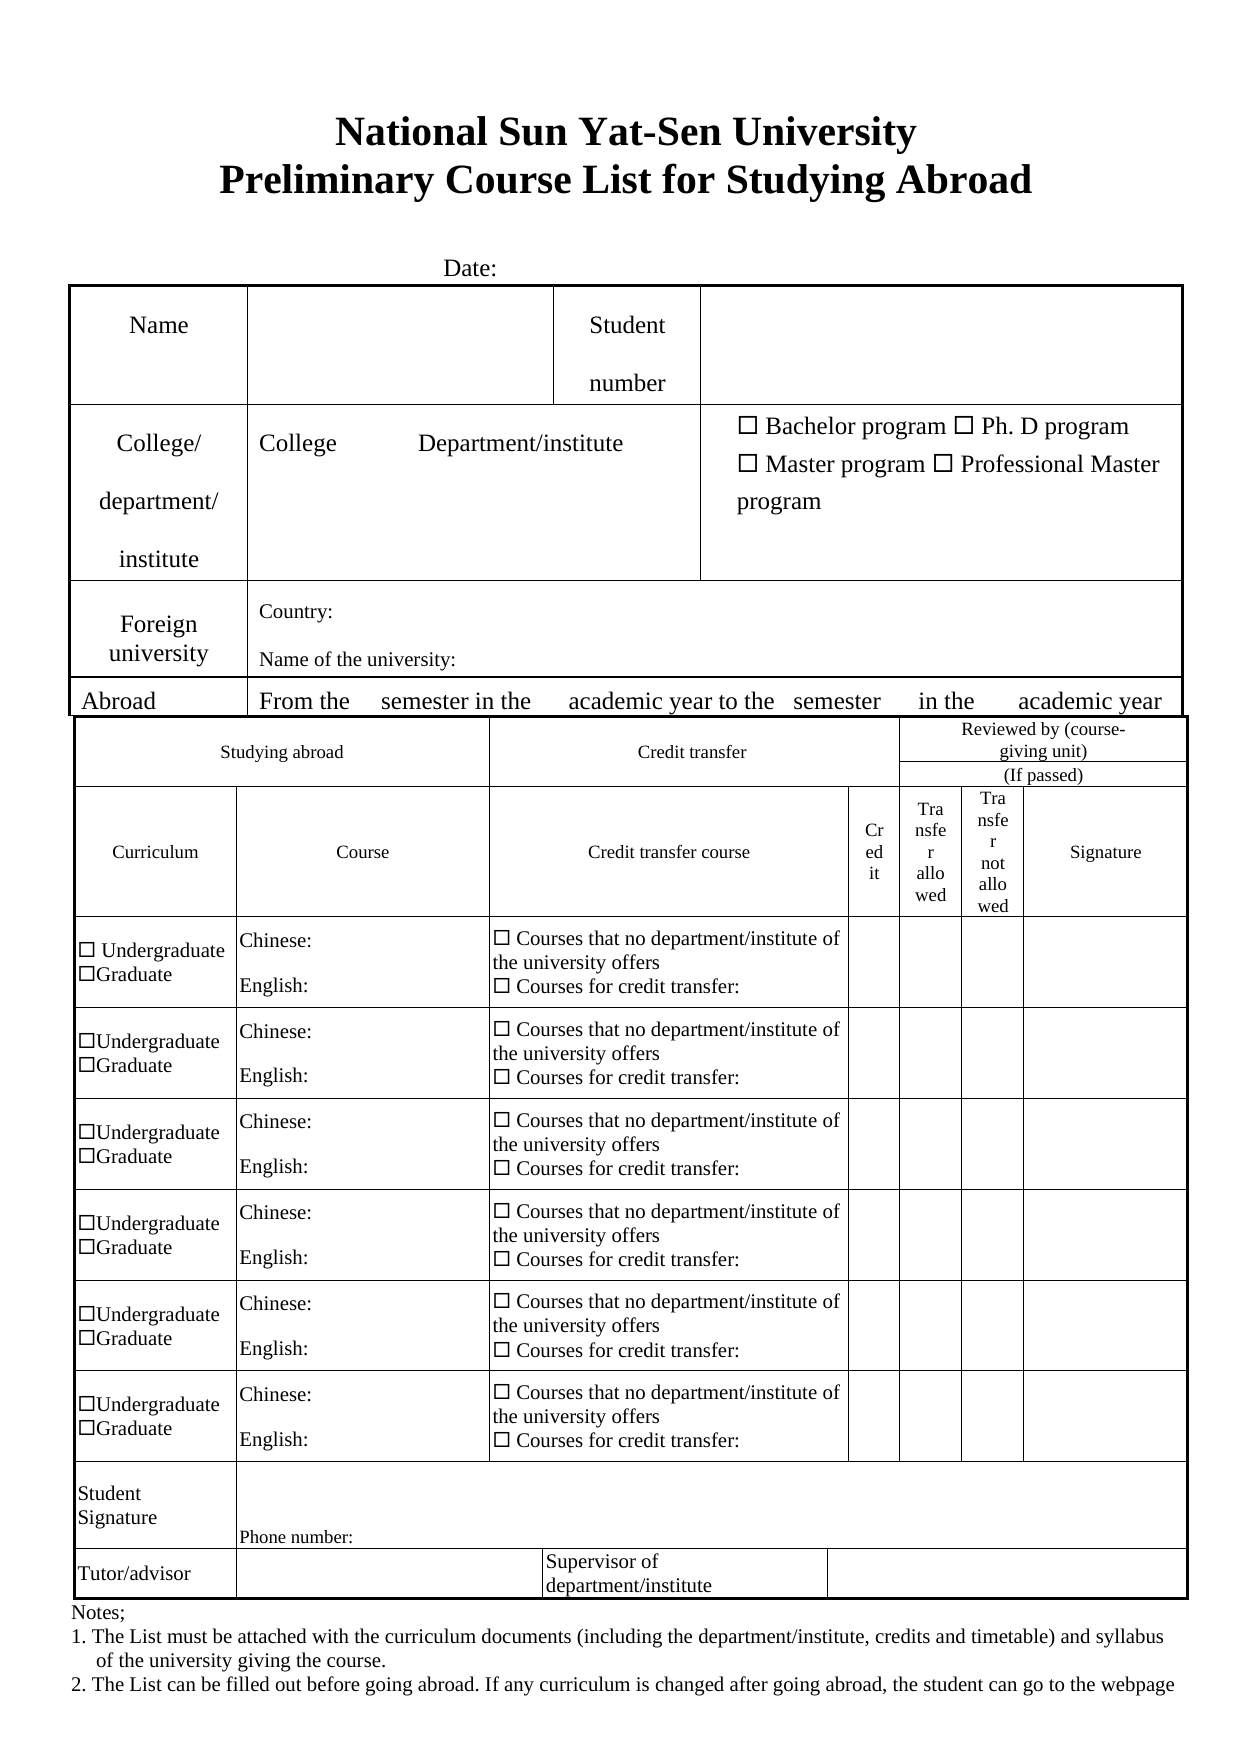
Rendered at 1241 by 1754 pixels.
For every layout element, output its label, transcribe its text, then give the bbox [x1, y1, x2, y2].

table_header [701, 287, 1181, 403]
table_cell Phone number: [237, 1462, 1186, 1548]
table_cell [962, 917, 1023, 1007]
table_cell [828, 1549, 1186, 1597]
table_cell Reviewed by (course-giving unit) [900, 718, 1186, 761]
table_cell Undergraduate Graduate [76, 1099, 236, 1189]
table_cell [1024, 917, 1186, 1007]
table_cell Abroad [71, 678, 247, 715]
table_cell Signature [1024, 787, 1186, 916]
table_cell [900, 1281, 961, 1370]
table_header Name [71, 287, 247, 403]
table_cell Studying abroad [76, 718, 489, 786]
table_cell [1024, 1008, 1186, 1098]
table_cell Chinese: English: [237, 1371, 489, 1461]
table_cell  Bachelor program  Ph. D program  Master program  Professional Master program [701, 405, 1181, 579]
table_cell (If passed) [900, 762, 1186, 786]
table_cell Tutor/advisor [76, 1549, 236, 1597]
table_cell Curriculum [76, 787, 236, 916]
table_cell  Courses that no department/institute of the university offers  Courses for credit transfer: [490, 1099, 848, 1189]
table_cell [900, 1190, 961, 1279]
table_cell [1024, 1190, 1186, 1279]
table_cell [237, 1549, 542, 1597]
table_cell Chinese: English: [237, 1008, 489, 1098]
table_cell  Courses that no department/institute of the university offers  Courses for credit transfer: [490, 1190, 848, 1279]
table_cell Supervisor of department/institute [543, 1549, 827, 1597]
table_cell [1024, 1099, 1186, 1189]
table_cell  Undergraduate Graduate [76, 917, 236, 1007]
table_cell Transfer not allowed [962, 787, 1023, 916]
table_cell [1024, 1281, 1186, 1370]
table_cell  Courses that no department/institute of the university offers  Courses for credit transfer: [490, 1008, 848, 1098]
table_cell [900, 1371, 961, 1461]
text National Sun Yat-Sen University [71, 106, 1181, 154]
table_cell [900, 1008, 961, 1098]
table_cell Credit transfer [490, 718, 899, 786]
table_cell [962, 1099, 1023, 1189]
table_header [248, 287, 553, 403]
table_cell Student Signature [76, 1462, 236, 1548]
table_cell Credit [849, 787, 899, 916]
table_cell [962, 1281, 1023, 1370]
table_cell [962, 1371, 1023, 1461]
table_cell [1024, 1371, 1186, 1461]
table_cell Transfer allowed [900, 787, 961, 916]
table_cell Country: Name of the university: [248, 581, 1181, 676]
table_cell College Department/institute [248, 405, 700, 579]
text Notes; [71, 1600, 1181, 1624]
table_cell [900, 1099, 961, 1189]
text Preliminary Course List for Studying Abroad [71, 154, 1181, 202]
table_header Student number [554, 287, 700, 403]
table_cell  Courses that no department/institute of the university offers  Courses for credit transfer: [490, 917, 848, 1007]
table_cell [849, 1008, 899, 1098]
table_cell [849, 1371, 899, 1461]
table_cell Undergraduate Graduate [76, 1190, 236, 1279]
table_cell [849, 1281, 899, 1370]
table_cell [900, 917, 961, 1007]
table_cell [849, 1099, 899, 1189]
table_cell Chinese: English: [237, 1281, 489, 1370]
table_cell Undergraduate Graduate [76, 1008, 236, 1098]
table_cell Undergraduate Graduate [76, 1371, 236, 1461]
table_cell Course [237, 787, 489, 916]
text Date: [71, 247, 1181, 283]
table_cell [962, 1008, 1023, 1098]
table_cell [849, 1190, 899, 1279]
text 2. The List can be filled out before going abroad. If any curriculum is changed after going abroad, the student can go to the webpage [71, 1672, 1181, 1696]
table_cell Undergraduate Graduate [76, 1281, 236, 1370]
table_cell College/department/institute [71, 405, 247, 579]
table_cell Foreign university [71, 581, 247, 676]
table_cell [849, 917, 899, 1007]
table_cell [962, 1190, 1023, 1279]
table_cell Chinese: English: [237, 1190, 489, 1279]
table_cell  Courses that no department/institute of the university offers  Courses for credit transfer: [490, 1281, 848, 1370]
table_cell Credit transfer course [490, 787, 848, 916]
table_cell From the semester in the academic year to the semester in the academic year [248, 678, 1181, 715]
text 1. The List must be attached with the curriculum documents (including the department/institute, credits and timetable) and syllabus of the university giving the course. [71, 1624, 1181, 1672]
table_cell Chinese: English: [237, 917, 489, 1007]
table_cell  Courses that no department/institute of the university offers  Courses for credit transfer: [490, 1371, 848, 1461]
table_cell Chinese: English: [237, 1099, 489, 1189]
